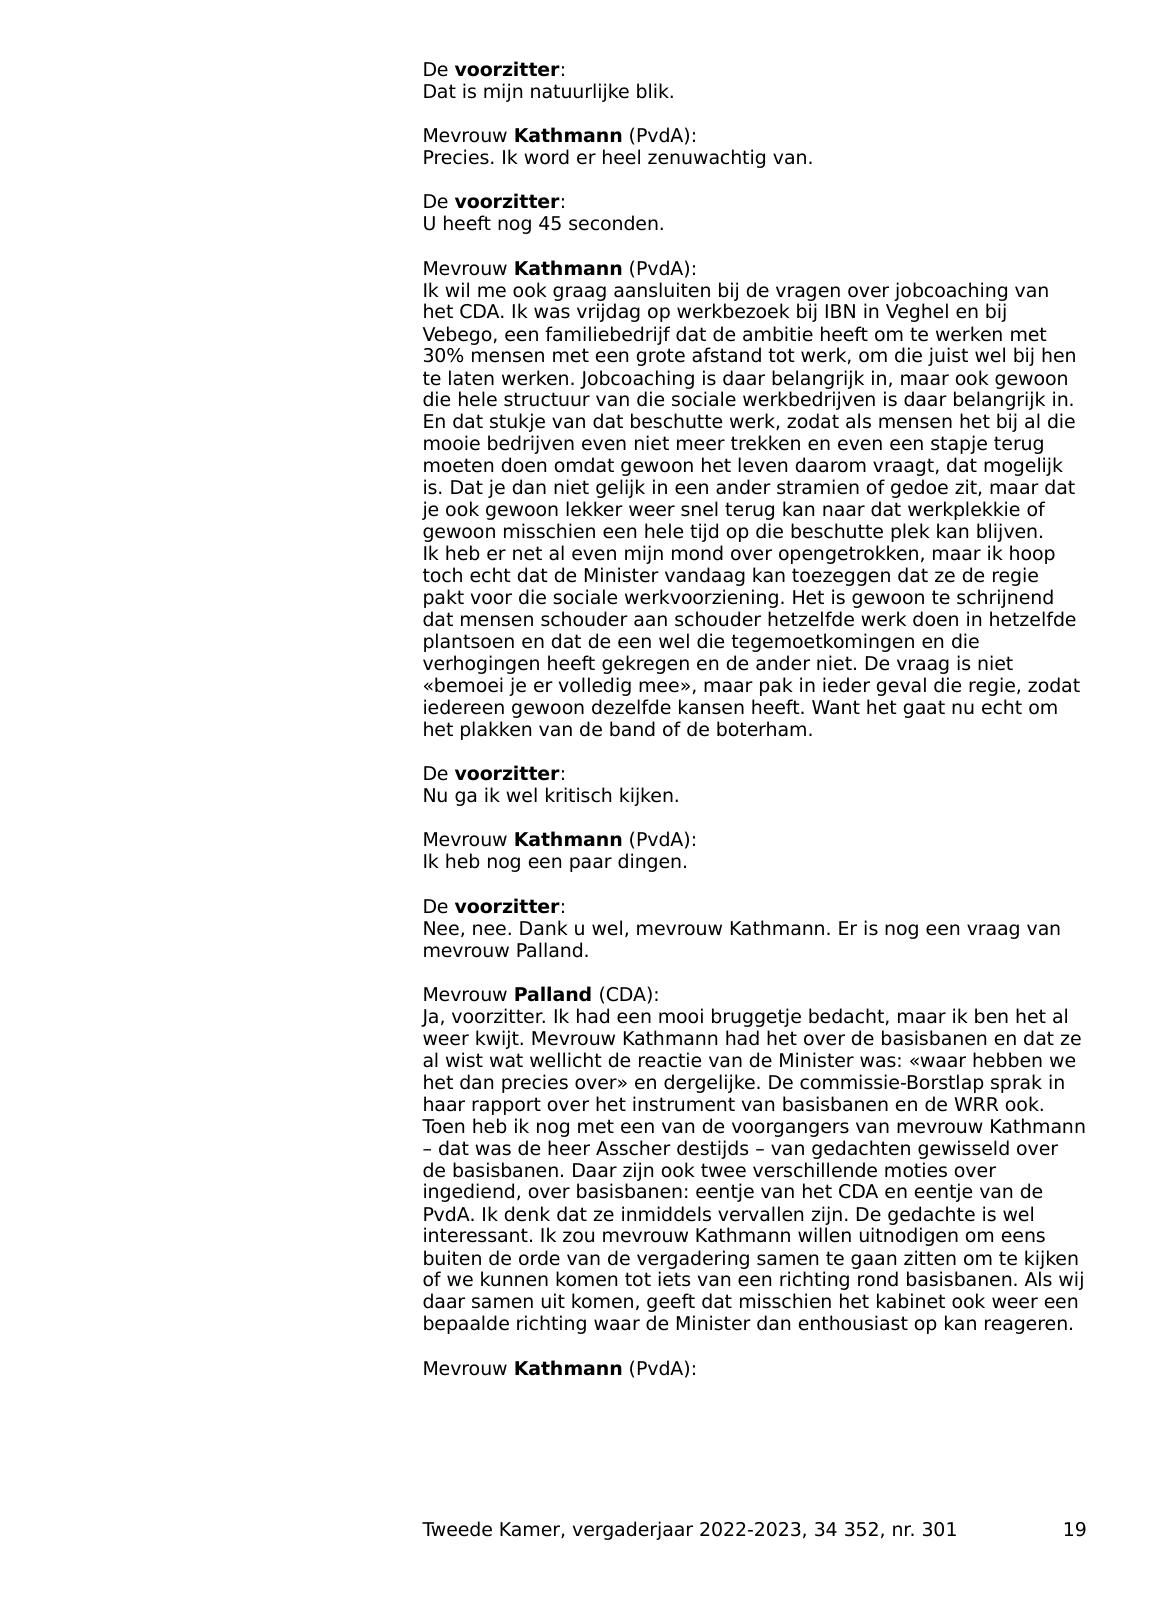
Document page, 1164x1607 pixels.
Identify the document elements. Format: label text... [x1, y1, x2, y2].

text U heeft nog 45 seconden. [422, 213, 1087, 235]
text Ik heb nog een paar dingen. [422, 851, 1087, 873]
text Mevrouw Kathmann (PvdA): [422, 257, 1087, 279]
text Ja, voorzitter. Ik had een mooi bruggetje bedacht, maar ik ben het al weer kwijt. Mevrouw Kathmann had het over de basisbanen en dat ze al wist wat wellicht de reactie van de Minister was: «waar hebben we het dan precies over» en dergelijke. De commissie-Borstlap sprak in haar rapport over het instrument van basisbanen en de WRR ook. Toen heb ik nog met een van de voorgangers van mevrouw Kathmann – dat was de heer Asscher destijds – van gedachten gewisseld over de basisbanen. Daar zijn ook twee verschillende moties over ingediend, over basisbanen: eentje van het CDA en eentje van de PvdA. Ik denk dat ze inmiddels vervallen zijn. De gedachte is wel interessant. Ik zou mevrouw Kathmann willen uitnodigen om eens buiten de orde van de vergadering samen te gaan zitten om te kijken of we kunnen komen tot iets van een richting rond basisbanen. Als wij daar samen uit komen, geeft dat misschien het kabinet ook weer een bepaalde richting waar de Minister dan enthousiast op kan reageren. [422, 1006, 1087, 1335]
text Dat is mijn natuurlijke blik. [422, 81, 1087, 103]
text De voorzitter: [422, 896, 1087, 917]
text Mevrouw Kathmann (PvdA): [422, 829, 1087, 851]
text Mevrouw Kathmann (PvdA): [422, 1357, 1087, 1379]
text Nee, nee. Dank u wel, mevrouw Kathmann. Er is nog een vraag van mevrouw Palland. [422, 917, 1087, 961]
text Mevrouw Kathmann (PvdA): [422, 125, 1087, 147]
text De voorzitter: [422, 59, 1087, 81]
text De voorzitter: [422, 191, 1087, 213]
text Precies. Ik word er heel zenuwachtig van. [422, 147, 1087, 169]
text Ik wil me ook graag aansluiten bij de vragen over jobcoaching van het CDA. Ik was vrijdag op werkbezoek bij IBN in Veghel en bij Vebego, een familiebedrijf dat de ambitie heeft om te werken met 30% mensen met een grote afstand tot werk, om die juist wel bij hen te laten werken. Jobcoaching is daar belangrijk in, maar ook gewoon die hele structuur van die sociale werkbedrijven is daar belangrijk in. En dat stukje van dat beschutte werk, zodat als mensen het bij al die mooie bedrijven even niet meer trekken en even een stapje terug moeten doen omdat gewoon het leven daarom vraagt, dat mogelijk is. Dat je dan niet gelijk in een ander stramien of gedoe zit, maar dat je ook gewoon lekker weer snel terug kan naar dat werkplekkie of gewoon misschien een hele tijd op die beschutte plek kan blijven. [422, 279, 1087, 543]
text De voorzitter: [422, 763, 1087, 785]
text Nu ga ik wel kritisch kijken. [422, 785, 1087, 807]
text Ik heb er net al even mijn mond over opengetrokken, maar ik hoop toch echt dat de Minister vandaag kan toezeggen dat ze de regie pakt voor die sociale werkvoorziening. Het is gewoon te schrijnend dat mensen schouder aan schouder hetzelfde werk doen in hetzelfde plantsoen en dat de een wel die tegemoetkomingen en die verhogingen heeft gekregen en de ander niet. De vraag is niet «bemoei je er volledig mee», maar pak in ieder geval die regie, zodat iedereen gewoon dezelfde kansen heeft. Want het gaat nu echt om het plakken van de band of de boterham. [422, 543, 1087, 741]
text Mevrouw Palland (CDA): [422, 984, 1087, 1006]
